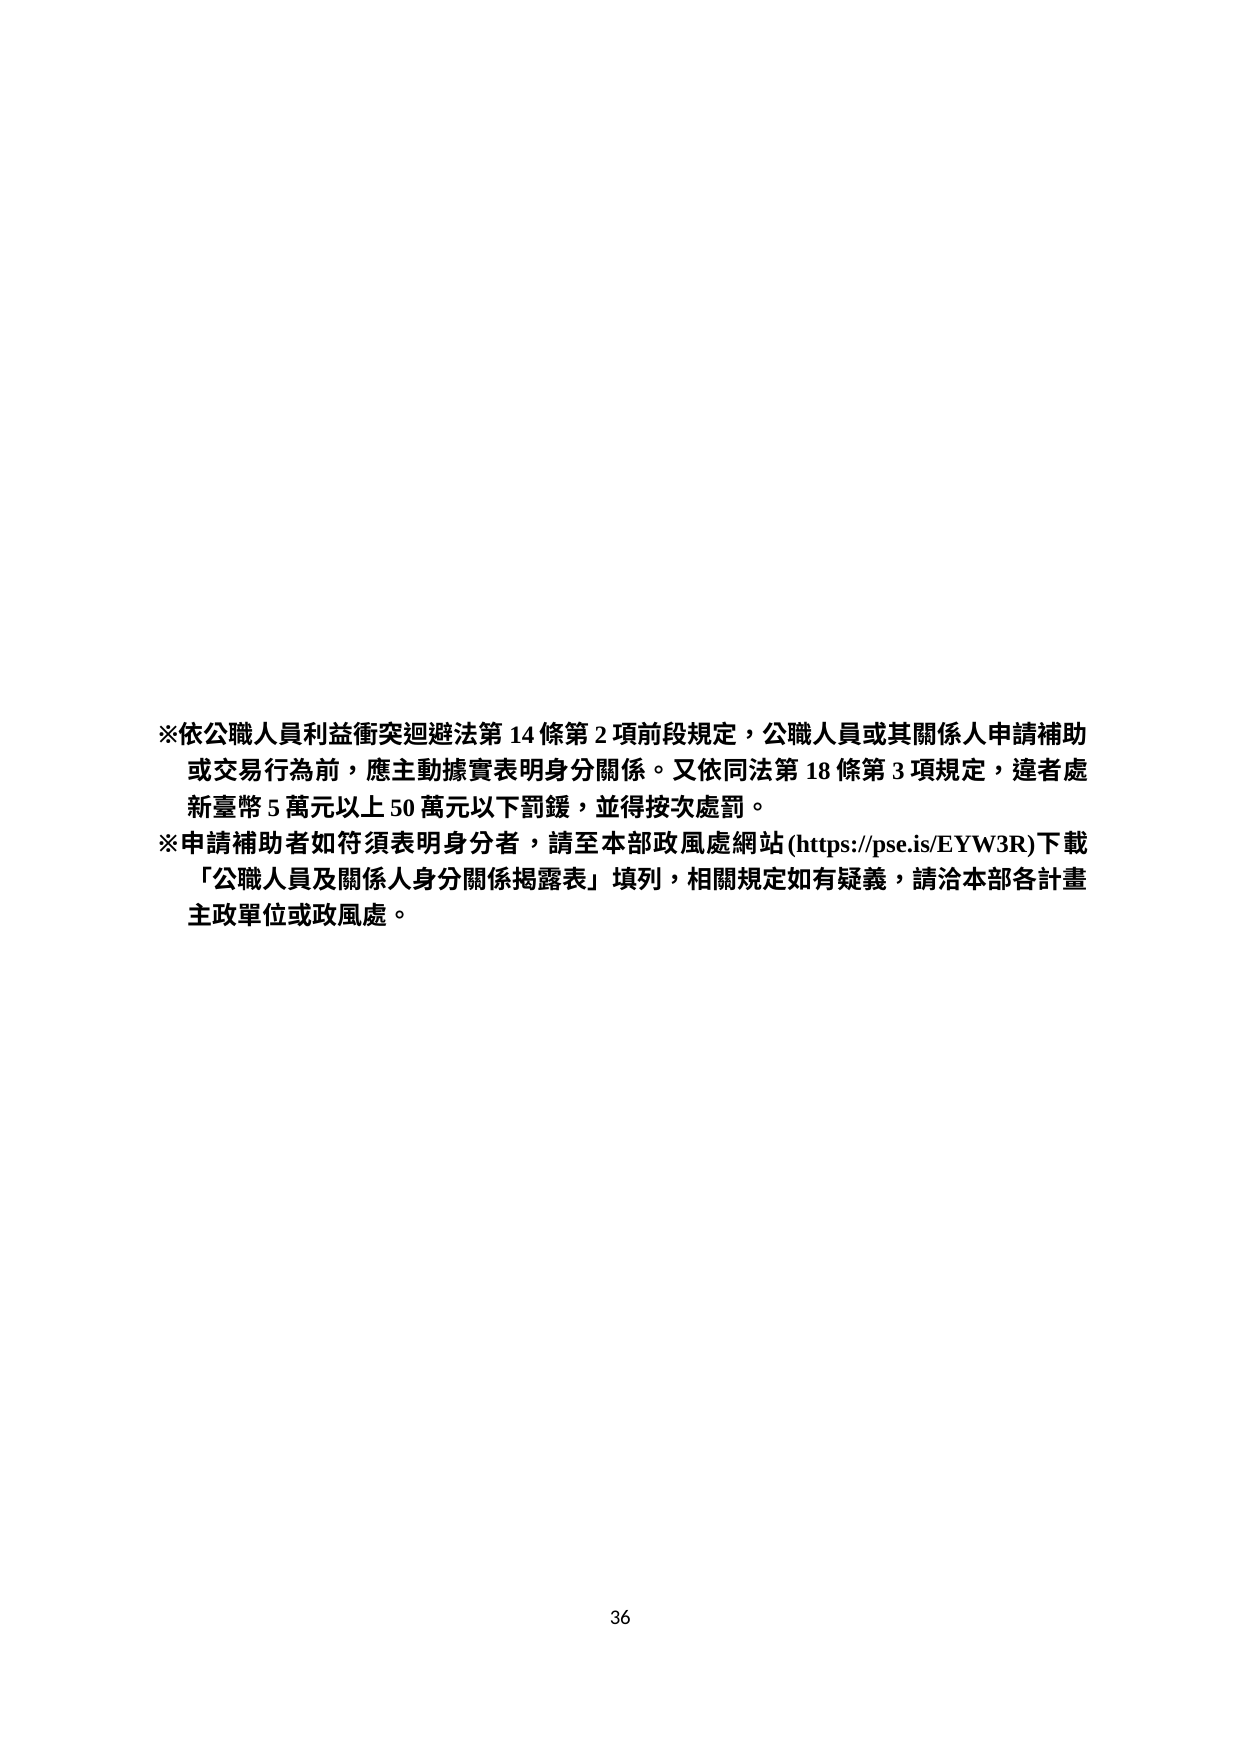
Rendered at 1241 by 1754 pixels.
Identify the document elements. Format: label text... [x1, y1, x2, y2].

text ※申請補助者如符須表明身分者，請至本部政風處網站(https://pse.is/EYW3R)下載「公職人員及關係人身分關係揭露表」填列，相關規定如有疑義，請洽本部各計畫主政單位或政風處。 [158, 823, 1088, 932]
text ※依公職人員利益衝突迴避法第14條第2項前段規定，公職人員或其關係人申請補助或交易行為前，應主動據實表明身分關係。又依同法第18條第3項規定，違者處新臺幣5萬元以上50萬元以下罰鍰，並得按次處罰。 [158, 714, 1088, 823]
